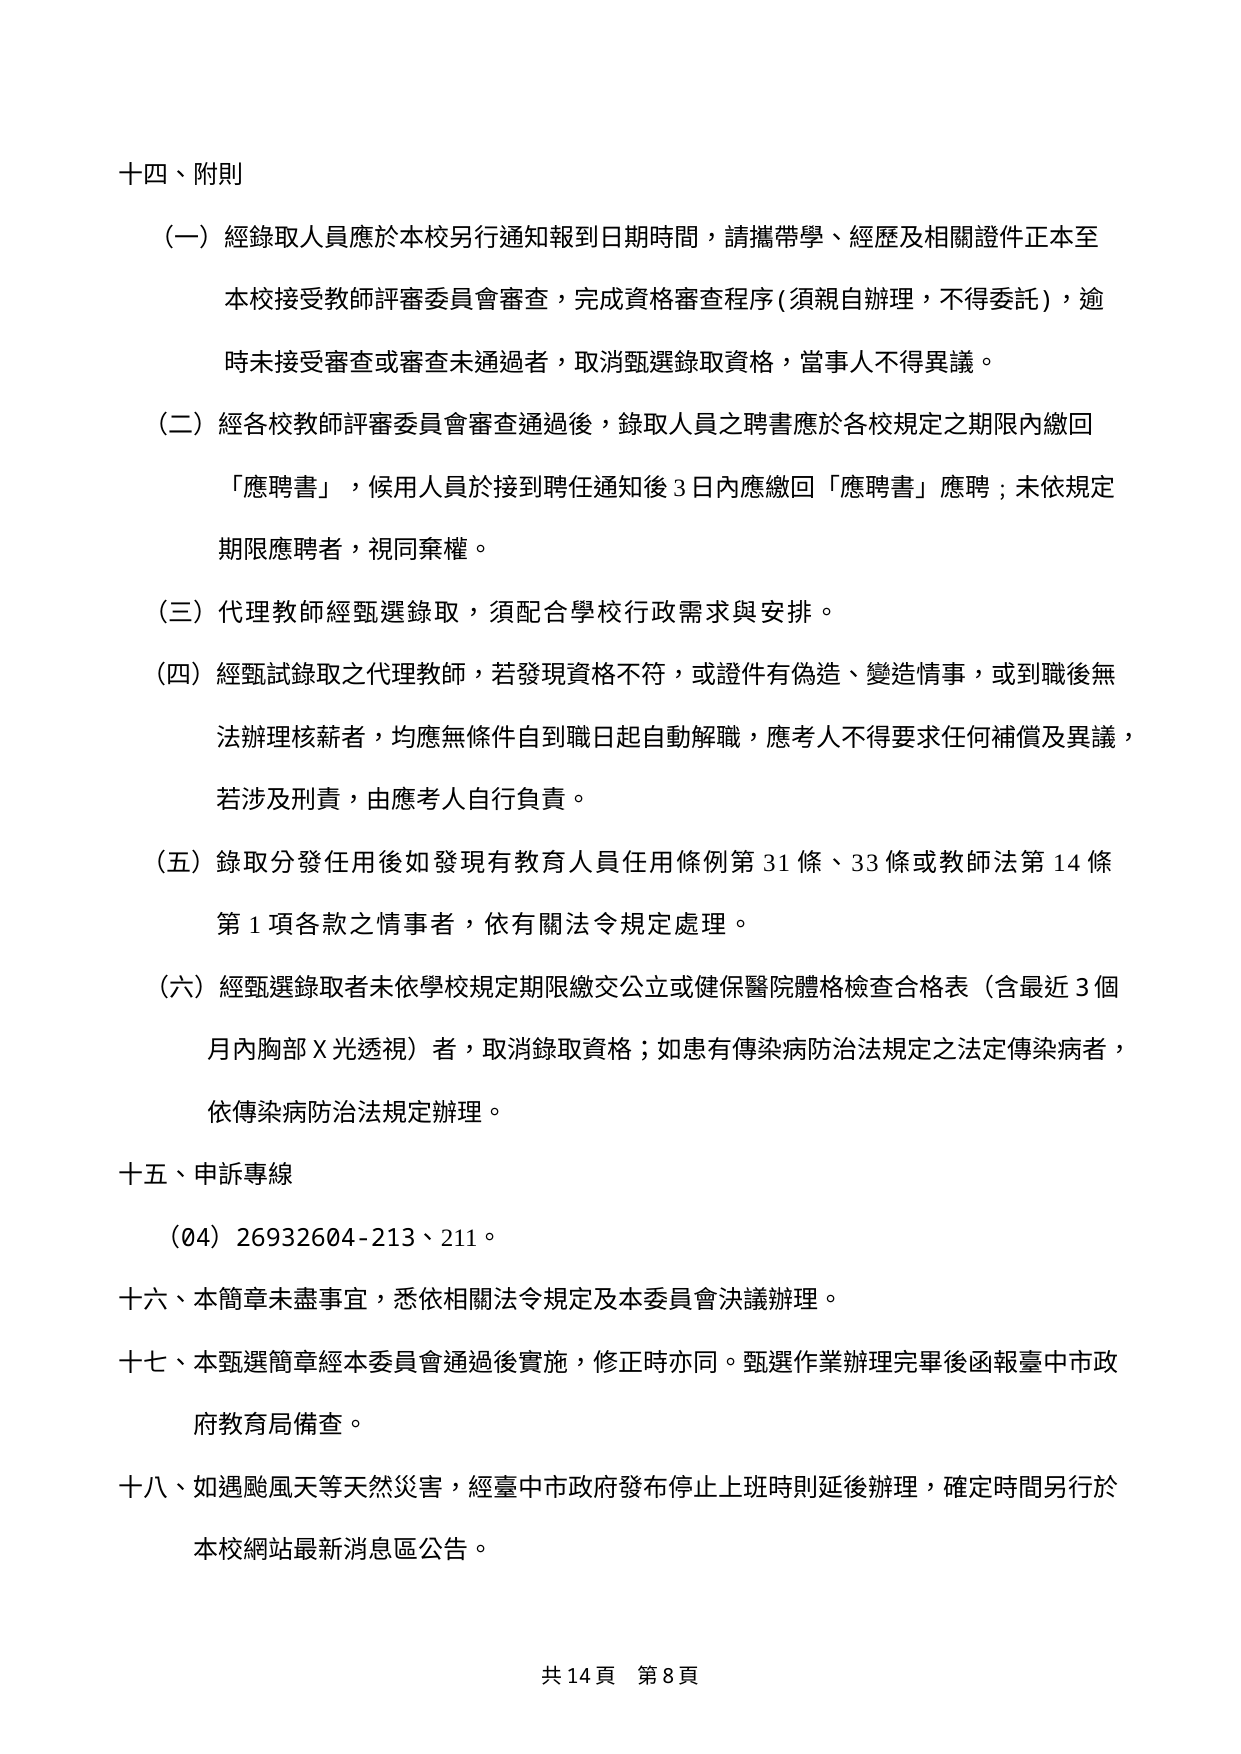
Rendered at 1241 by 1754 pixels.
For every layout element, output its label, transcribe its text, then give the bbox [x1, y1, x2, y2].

text 十八、如遇颱風天等天然災害，經臺中市政府發布停止上班時則延後辦理，確定時間另行於本校網站最新消息區公告。 [118, 1444, 1122, 1569]
text （五）錄取分發任用後如發現有教育人員任用條例第31條、33條或教師法第14條第1項各款之情事者，依有關法令規定處理。 [141, 819, 1122, 944]
text （一）經錄取人員應於本校另行通知報到日期時間，請攜帶學、經歷及相關證件正本至本校接受教師評審委員會審查，完成資格審查程序(須親自辦理，不得委託)，逾時未接受審查或審查未通過者，取消甄選錄取資格，當事人不得異議。 [149, 194, 1122, 381]
text （四）經甄試錄取之代理教師，若發現資格不符，或證件有偽造、變造情事，或到職後無法辦理核薪者，均應無條件自到職日起自動解職，應考人不得要求任何補償及異議，若涉及刑責，由應考人自行負責。 [141, 631, 1122, 819]
text 十五、申訴專線 [118, 1131, 1122, 1194]
text （六）經甄選錄取者未依學校規定期限繳交公立或健保醫院體格檢查合格表（含最近3個月內胸部X光透視）者，取消錄取資格；如患有傳染病防治法規定之法定傳染病者，依傳染病防治法規定辦理。 [144, 944, 1122, 1131]
text 十六、本簡章未盡事宜，悉依相關法令規定及本委員會決議辦理。 [118, 1256, 1122, 1319]
text （04）26932604-213、211。 [118, 1194, 1122, 1256]
text （二）經各校教師評審委員會審查通過後，錄取人員之聘書應於各校規定之期限內繳回「應聘書」，候用人員於接到聘任通知後3日內應繳回「應聘書」應聘﹔未依規定期限應聘者，視同棄權。 [143, 381, 1122, 569]
text （三）代理教師經甄選錄取，須配合學校行政需求與安排。 [118, 569, 1122, 631]
text 十七、本甄選簡章經本委員會通過後實施，修正時亦同。甄選作業辦理完畢後函報臺中市政府教育局備查。 [118, 1319, 1122, 1444]
text 十四、附則 [118, 131, 1122, 194]
